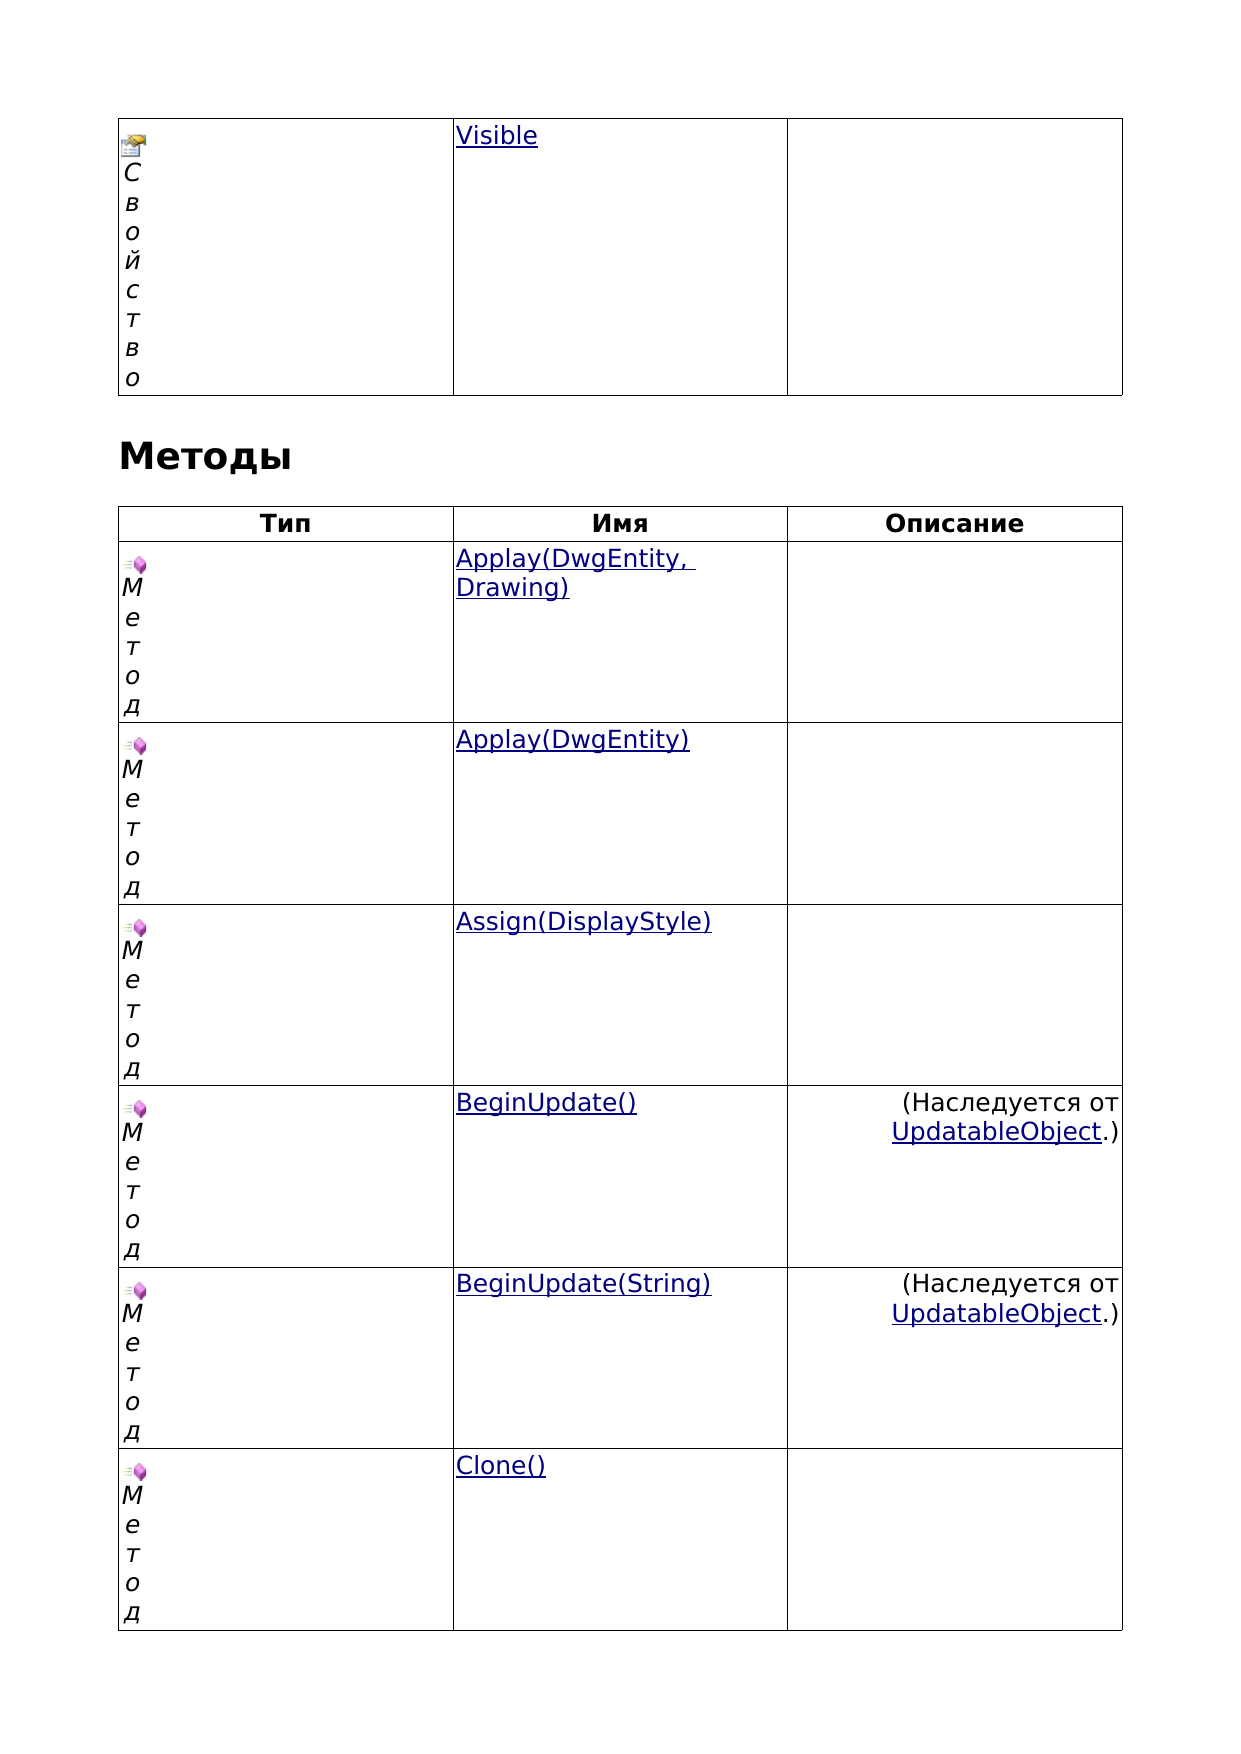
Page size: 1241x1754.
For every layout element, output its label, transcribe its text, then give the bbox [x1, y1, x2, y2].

table_cell Visible [454, 119, 787, 395]
subtitle Методы [118, 435, 1122, 478]
picture [121, 556, 147, 574]
table_cell [788, 905, 1122, 1085]
table_cell [788, 542, 1122, 722]
picture [121, 1282, 147, 1300]
picture [121, 133, 147, 159]
table_cell [119, 1449, 453, 1629]
table_cell (Наследуется от UpdatableObject.) [788, 1268, 1122, 1448]
table_cell [788, 119, 1122, 395]
table_cell BeginUpdate() [454, 1086, 787, 1267]
table_cell [788, 1449, 1122, 1629]
table_header Описание [788, 507, 1122, 541]
picture [121, 737, 147, 755]
table_cell [119, 1268, 453, 1448]
table_header Тип [119, 507, 453, 541]
picture [121, 1100, 147, 1118]
picture [121, 919, 147, 937]
table_cell [119, 542, 453, 722]
table_cell (Наследуется от UpdatableObject.) [788, 1086, 1122, 1267]
table_cell Applay(DwgEntity) [454, 723, 787, 904]
table_cell BeginUpdate(String) [454, 1268, 787, 1448]
table_cell Clone() [454, 1449, 787, 1629]
table_cell Assign(DisplayStyle) [454, 905, 787, 1085]
table_cell [119, 905, 453, 1085]
table_cell Applay(DwgEntity, Drawing) [454, 542, 787, 722]
picture [121, 1463, 147, 1481]
table_cell [119, 1086, 453, 1267]
table_cell [119, 119, 453, 395]
table_cell [788, 723, 1122, 904]
table_cell [119, 723, 453, 904]
table_header Имя [454, 507, 787, 541]
